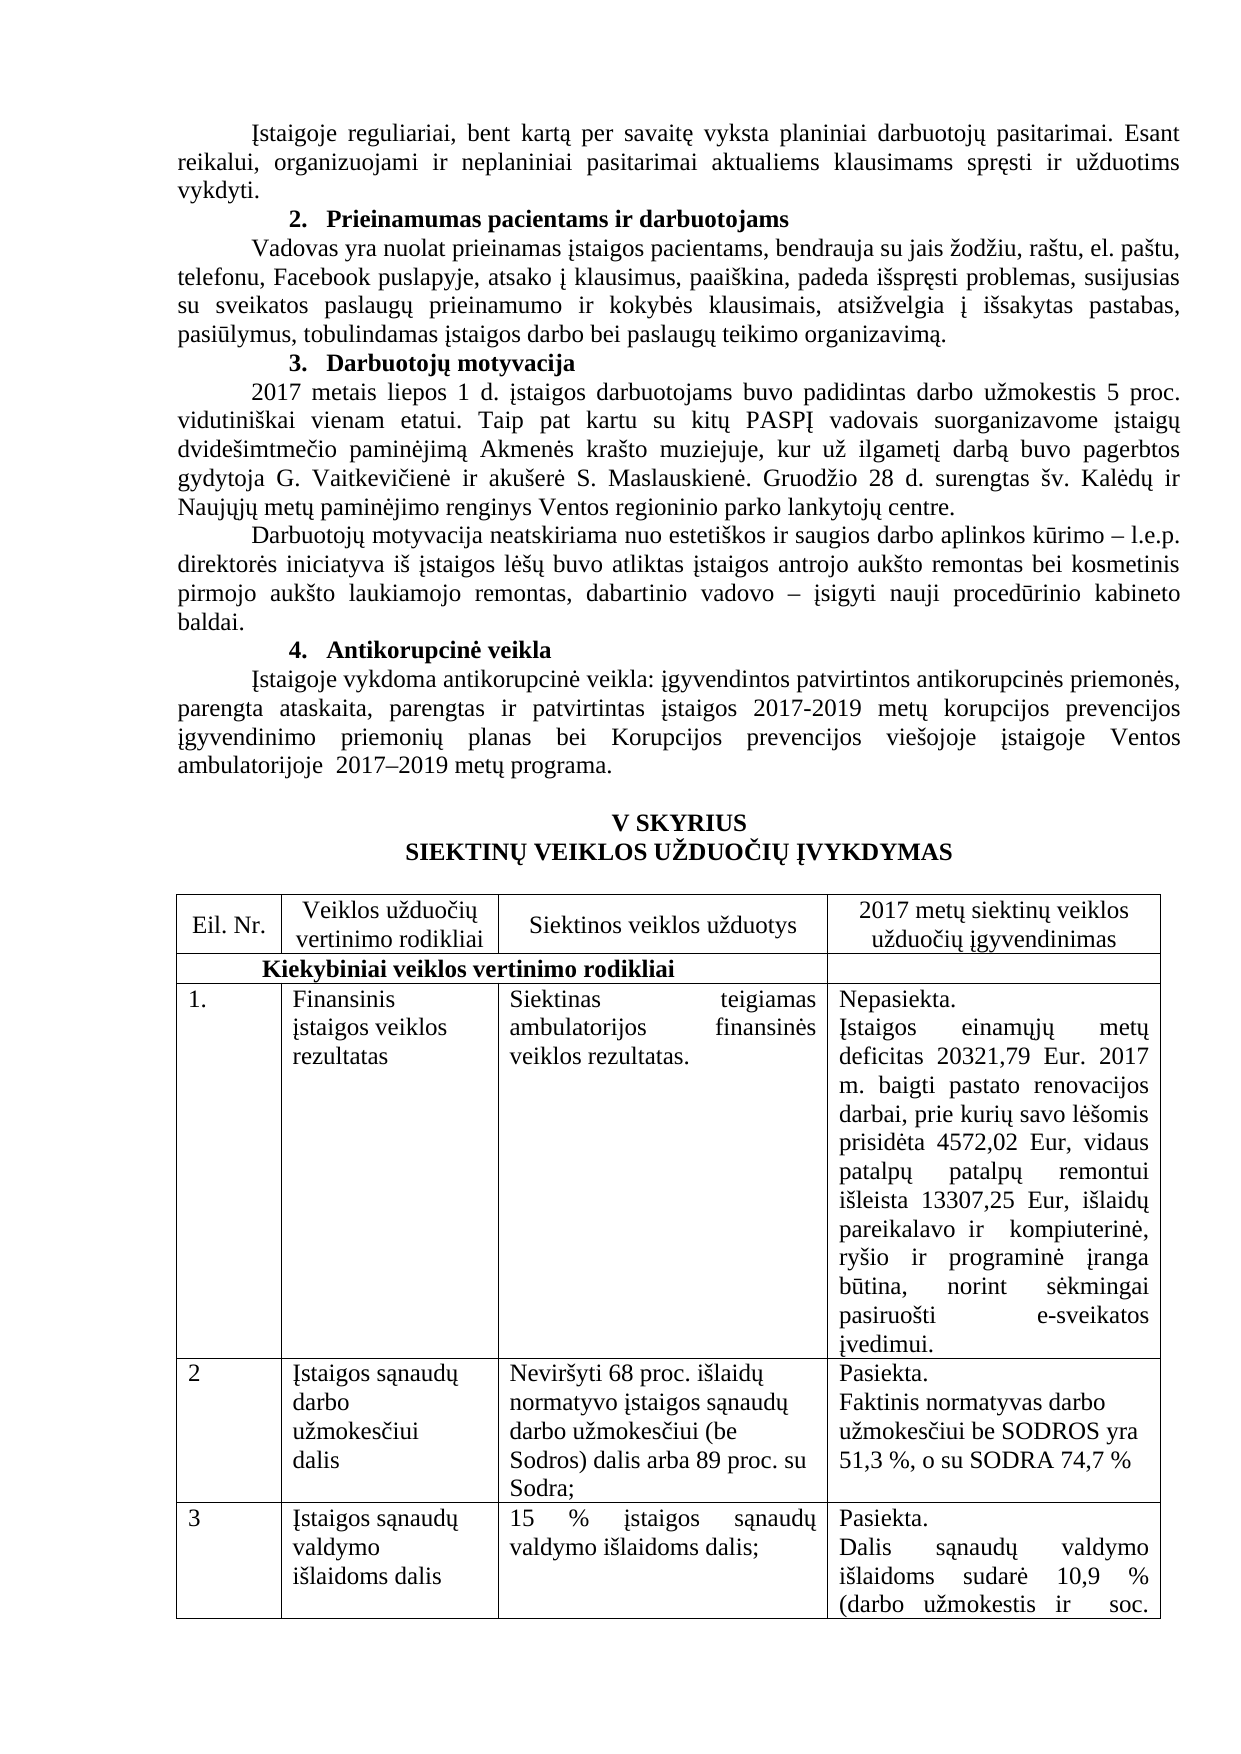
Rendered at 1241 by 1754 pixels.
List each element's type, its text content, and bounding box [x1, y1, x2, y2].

table_cell Neviršyti 68 proc. išlaidų normatyvo įstaigos sąnaudų darbo užmokesčiui (be Sodros) dalis arba 89 proc. su Sodra; [499, 1359, 827, 1502]
list Prieinamumas pacientams ir darbuotojams [288, 204, 1181, 233]
text Įstaigoje reguliariai, bent kartą per savaitę vyksta planiniai darbuotojų pasitarimai. Esant reikalui, organizuojami ir neplaniniai pasitarimai aktualiems klausimams spręsti ir užduotims vykdyti. [177, 118, 1181, 204]
table_cell Įstaigos sąnaudų valdymo išlaidoms dalis [282, 1503, 498, 1618]
list SIEKTINŲ VEIKLOS UŽDUOČIŲ ĮVYKDYMAS [177, 837, 1181, 866]
text Įstaigoje vykdoma antikorupcinė veikla: įgyvendintos patvirtintos antikorupcinės priemonės, parengta ataskaita, parengtas ir patvirtintas įstaigos 2017-2019 metų korupcijos prevencijos įgyvendinimo priemonių planas bei Korupcijos prevencijos viešojoje įstaigoje Ventos ambulatorijoje 2017–2019 metų programa. [177, 664, 1181, 779]
table_header Siektinos veiklos užduotys [499, 895, 827, 953]
table_cell Nepasiekta. Įstaigos einamųjų metų deficitas 20321,79 Eur. 2017 m. baigti pastato renovacijos darbai, prie kurių savo lėšomis prisidėta 4572,02 Eur, vidaus patalpų patalpų remontui išleista 13307,25 Eur, išlaidų pareikalavo ir kompiuterinė, ryšio ir programinė įranga būtina, norint sėkmingai pasiruošti e-sveikatos įvedimui. [828, 984, 1160, 1357]
text Vadovas yra nuolat prieinamas įstaigos pacientams, bendrauja su jais žodžiu, raštu, el. paštu, telefonu, Facebook puslapyje, atsako į klausimus, paaiškina, padeda išspręsti problemas, susijusias su sveikatos paslaugų prieinamumo ir kokybės klausimais, atsižvelgia į išsakytas pastabas, pasiūlymus, tobulindamas įstaigos darbo bei paslaugų teikimo organizavimą. [177, 233, 1181, 348]
table_header 2017 metų siektinų veiklos užduočių įgyvendinimas [828, 895, 1160, 953]
table_cell 15 % įstaigos sąnaudų valdymo išlaidoms dalis; [499, 1503, 827, 1618]
table_cell Siektinas teigiamas ambulatorijos finansinės veiklos rezultatas. [499, 984, 827, 1357]
table_header [1161, 894, 1165, 953]
table_cell [1161, 953, 1165, 983]
table_cell Kiekybiniai veiklos vertinimo rodikliai [177, 954, 827, 983]
list Darbuotojų motyvacija [288, 348, 1181, 377]
table_header Eil. Nr. [177, 895, 281, 953]
table_cell Įstaigos sąnaudų darbo užmokesčiui dalis [282, 1359, 498, 1502]
table_cell Finansinis įstaigos veiklos rezultatas [282, 984, 498, 1357]
table_cell 2 [177, 1359, 281, 1502]
table_cell Pasiekta. Faktinis normatyvas darbo užmokesčiui be SODROS yra 51,3 %, o su SODRA 74,7 % [828, 1359, 1160, 1502]
table_cell Pasiekta. Dalis sąnaudų valdymo išlaidoms sudarė 10,9 % (darbo užmokestis ir soc. [828, 1503, 1160, 1618]
table_cell [828, 954, 1160, 983]
list V SKYRIUS [177, 808, 1181, 837]
table_header Veiklos užduočių vertinimo rodikliai [282, 895, 498, 953]
table_cell [1161, 1358, 1165, 1502]
table_cell 1. [177, 984, 281, 1357]
text 2017 metais liepos 1 d. įstaigos darbuotojams buvo padidintas darbo užmokestis 5 proc. vidutiniškai vienam etatui. Taip pat kartu su kitų PASPĮ vadovais suorganizavome įstaigų dvidešimtmečio paminėjimą Akmenės krašto muziejuje, kur už ilgametį darbą buvo pagerbtos gydytoja G. Vaitkevičienė ir akušerė S. Maslauskienė. Gruodžio 28 d. surengtas šv. Kalėdų ir Naujųjų metų paminėjimo renginys Ventos regioninio parko lankytojų centre. [177, 377, 1181, 521]
table_cell 3 [177, 1503, 281, 1618]
table_cell [1161, 1502, 1165, 1618]
table_cell [1161, 983, 1165, 1357]
list Antikorupcinė veikla [288, 636, 1181, 664]
text Darbuotojų motyvacija neatskiriama nuo estetiškos ir saugios darbo aplinkos kūrimo – l.e.p. direktorės iniciatyva iš įstaigos lėšų buvo atliktas įstaigos antrojo aukšto remontas bei kosmetinis pirmojo aukšto laukiamojo remontas, dabartinio vadovo – įsigyti nauji procedūrinio kabineto baldai. [177, 521, 1181, 636]
